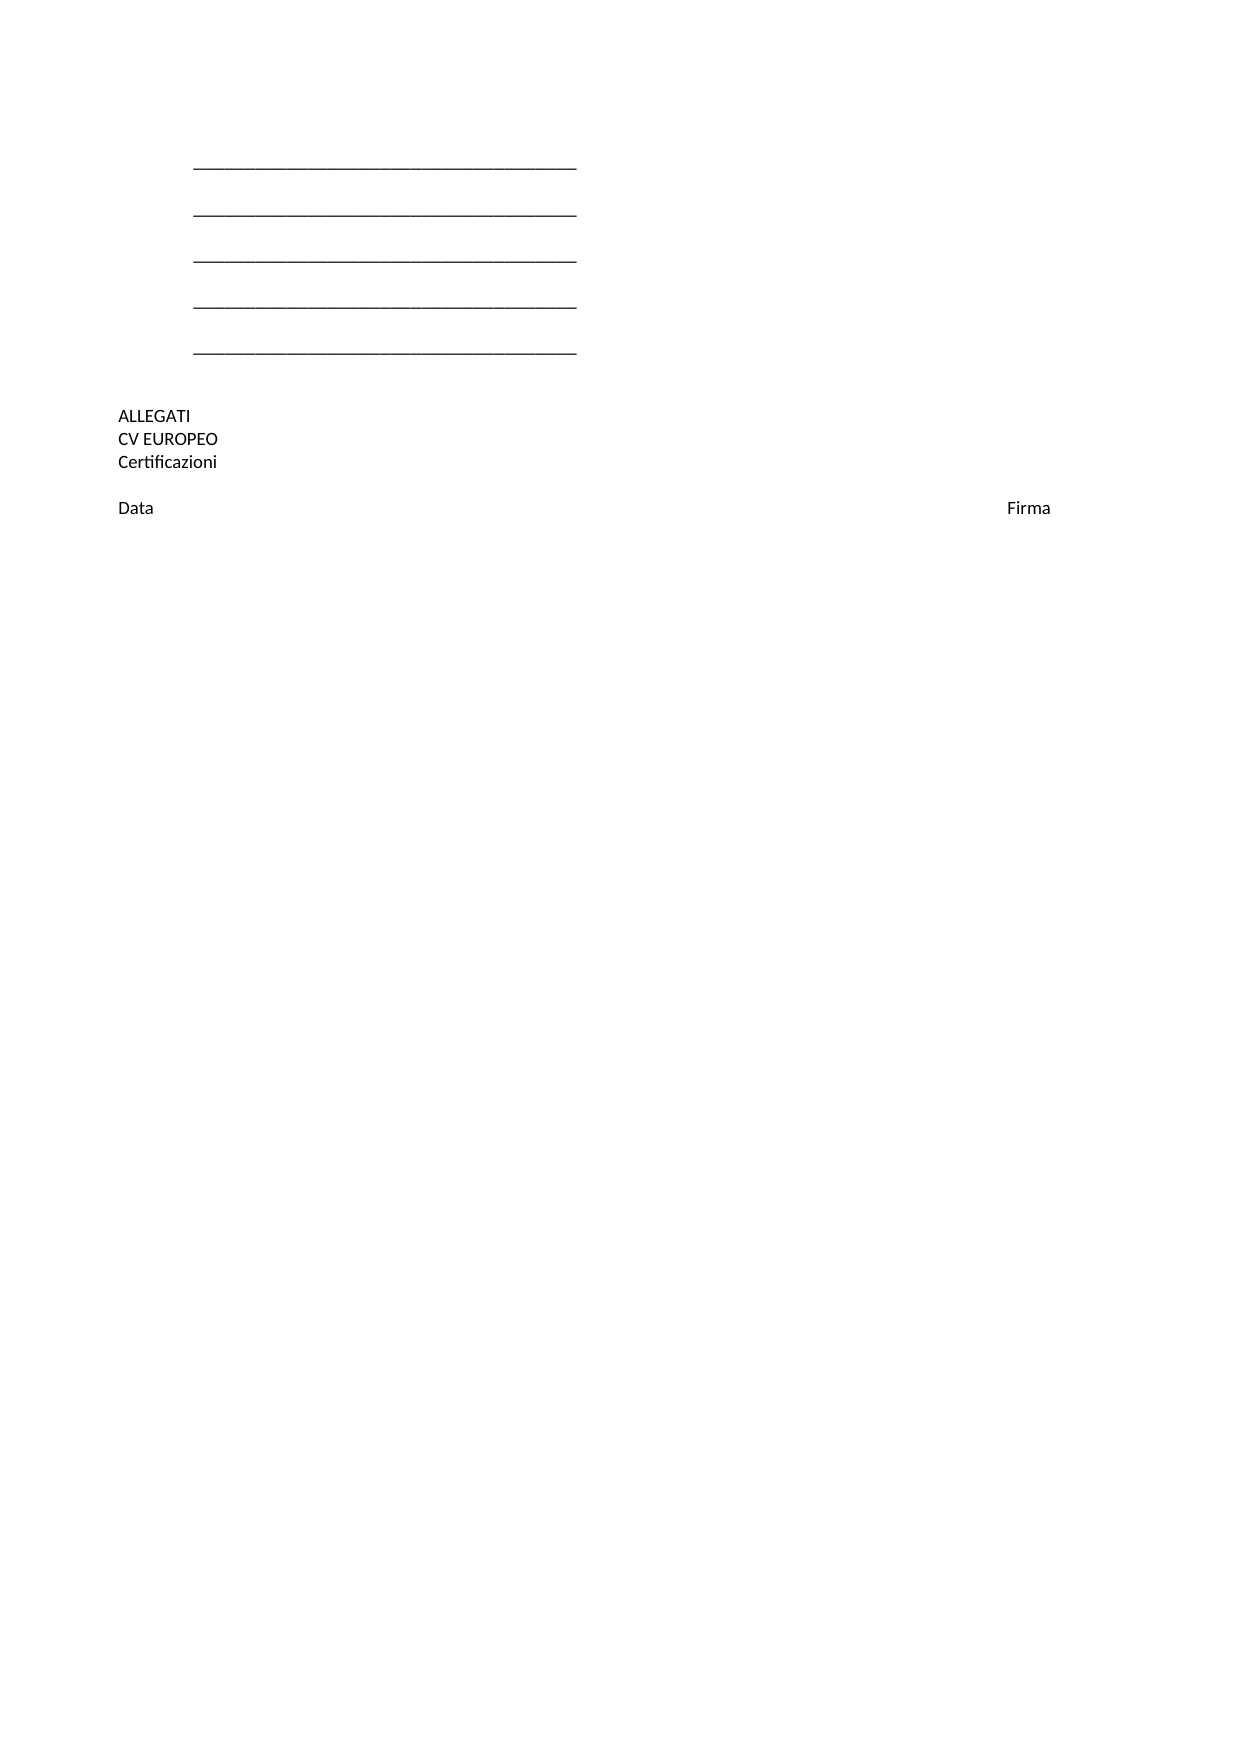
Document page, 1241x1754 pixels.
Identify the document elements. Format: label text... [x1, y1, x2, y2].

list _____________________________________ [193, 333, 1122, 358]
text Certificazioni [118, 450, 1122, 473]
list _____________________________________ [193, 286, 1122, 312]
text CV EUROPEO [118, 427, 1122, 450]
text ALLEGATI [118, 404, 1122, 427]
text Data Firma [118, 496, 1122, 519]
list _____________________________________ [193, 194, 1122, 219]
list _____________________________________ [193, 240, 1122, 266]
list _____________________________________ [193, 148, 1122, 173]
